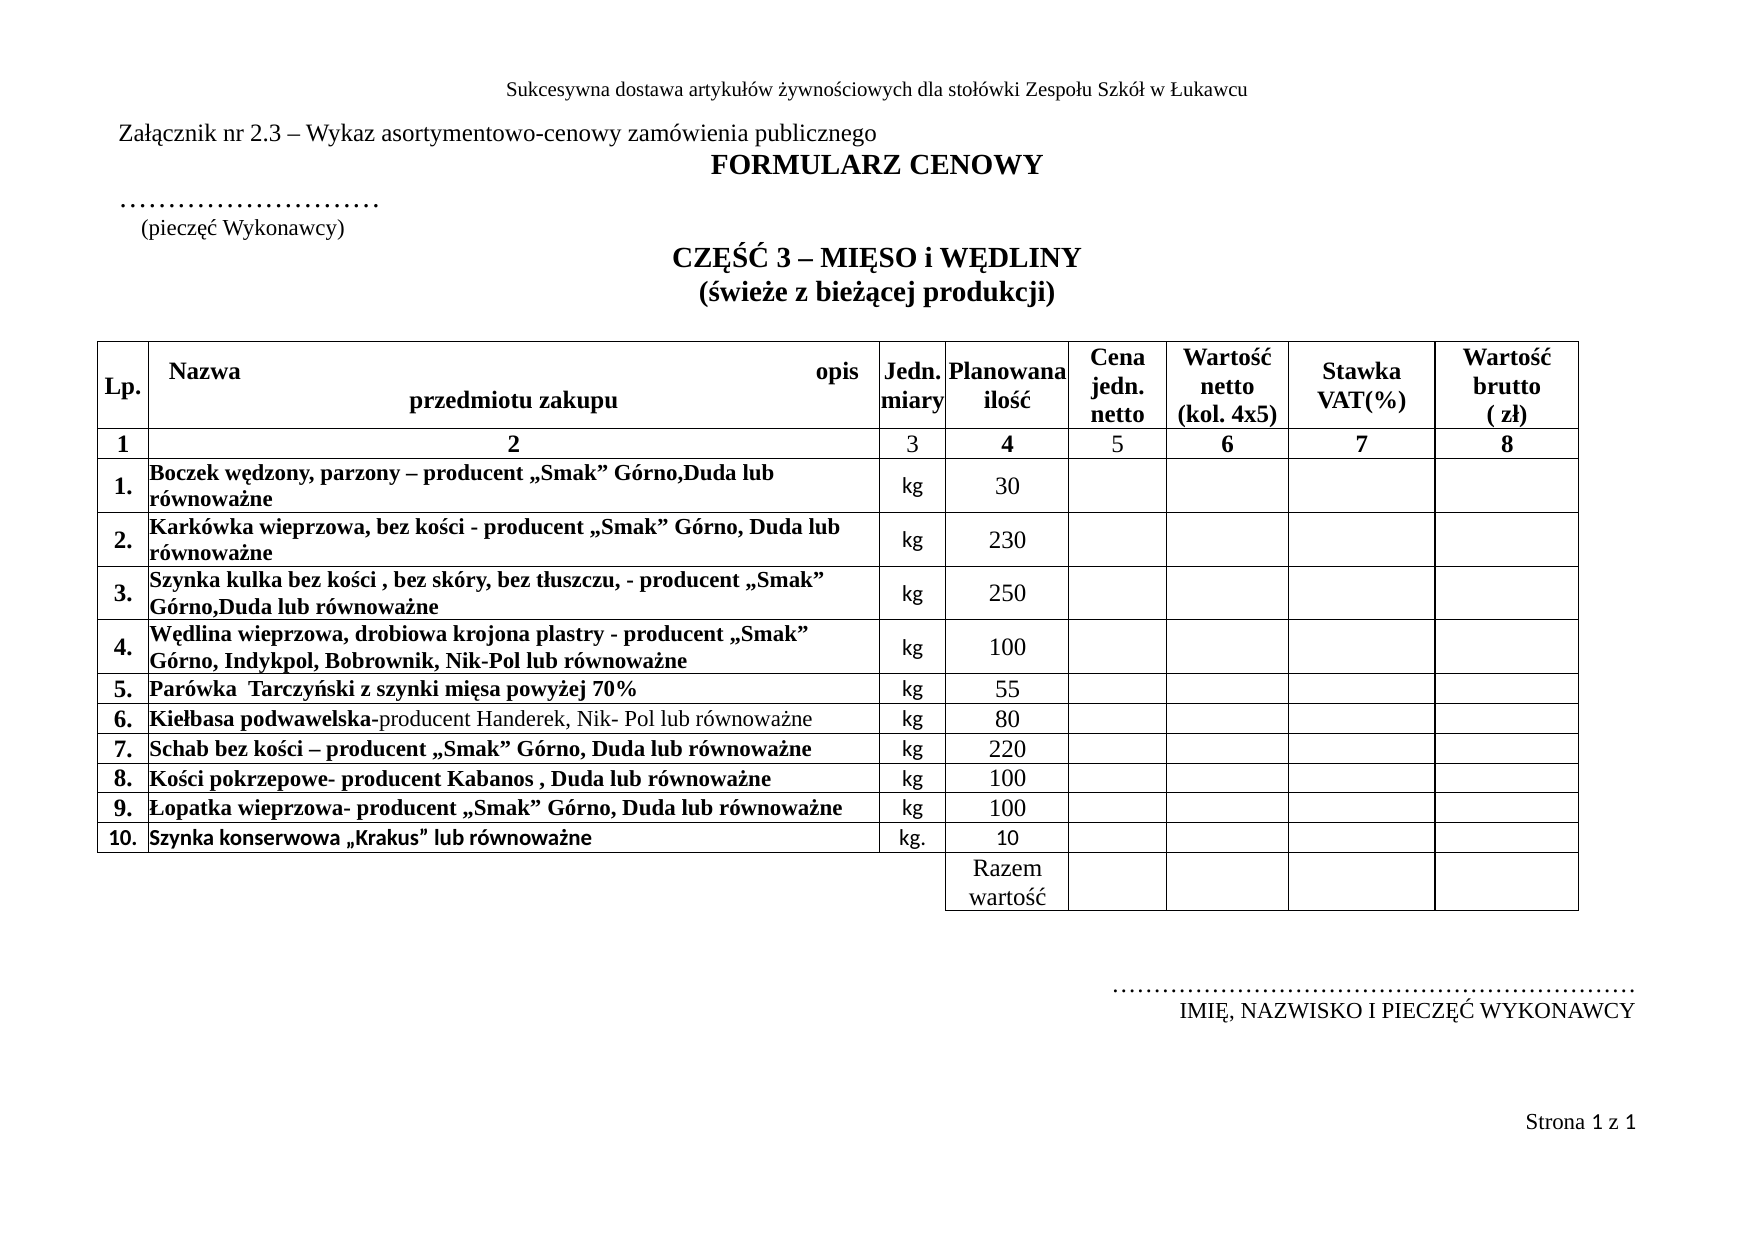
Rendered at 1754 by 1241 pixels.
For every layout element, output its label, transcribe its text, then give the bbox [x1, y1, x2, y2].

table_cell kg [880, 567, 945, 619]
table_cell 30 [946, 459, 1068, 512]
table_cell [1069, 459, 1166, 512]
table_cell 3 [880, 429, 945, 458]
table_cell Szynka konserwowa „Krakus” lub równoważne [149, 823, 879, 852]
table_cell 6. [98, 704, 148, 733]
table_cell [1069, 793, 1166, 822]
table_cell [1069, 823, 1166, 852]
table_cell 2. [98, 513, 148, 566]
table_cell 2 [149, 429, 879, 458]
table_cell [1289, 567, 1434, 619]
table_cell 5. [98, 674, 148, 703]
table_cell 220 [946, 734, 1068, 762]
table_cell [1167, 567, 1288, 619]
table_cell 100 [946, 764, 1068, 792]
table_cell [1289, 793, 1434, 822]
table_cell [1167, 459, 1288, 512]
table_cell 100 [946, 793, 1068, 822]
table_cell 10. [98, 823, 148, 852]
table_cell 3. [98, 567, 148, 619]
text CZĘŚĆ 3 – MIĘSO i WĘDLINY [118, 240, 1636, 274]
table_cell [1167, 674, 1288, 703]
table_cell kg [880, 704, 945, 733]
table_cell [1289, 620, 1434, 673]
table_cell [1436, 764, 1578, 792]
table_cell [1436, 734, 1578, 762]
table_cell [1436, 674, 1578, 703]
table_cell [1436, 823, 1578, 852]
table_cell 100 [946, 620, 1068, 673]
table_cell [1167, 823, 1288, 852]
table_cell [1069, 704, 1166, 733]
table_cell [1069, 567, 1166, 619]
table_cell [1436, 793, 1578, 822]
table_cell [1289, 704, 1434, 733]
table_cell [1436, 513, 1578, 566]
table_cell kg [880, 620, 945, 673]
table_cell 7. [98, 734, 148, 762]
text (świeże z bieżącej produkcji) [118, 274, 1636, 307]
table_cell [1167, 793, 1288, 822]
table_header Jedn. miary [880, 342, 945, 428]
table_cell Parówka Tarczyński z szynki mięsa powyżej 70% [149, 674, 879, 703]
table_header Nazwa opis przedmiotu zakupu [149, 342, 879, 428]
table_cell Razem wartość [946, 853, 1068, 910]
table_cell 80 [946, 704, 1068, 733]
table_cell Szynka kulka bez kości , bez skóry, bez tłuszczu, - producent „Smak” Górno,Duda lub równoważne [149, 567, 879, 619]
table_cell 1 [98, 429, 148, 458]
table_cell [1289, 853, 1434, 910]
table_header Wartość brutto ( zł) [1436, 342, 1578, 428]
table_cell [1436, 853, 1578, 910]
table_cell [1069, 764, 1166, 792]
table_cell [1289, 459, 1434, 512]
table_cell [1069, 853, 1166, 910]
table_cell [1436, 567, 1578, 619]
text Załącznik nr 2.3 – Wykaz asortymentowo-cenowy zamówienia publicznego [118, 118, 1636, 147]
table_cell 230 [946, 513, 1068, 566]
table_cell 10 [946, 823, 1068, 852]
text ……………………… [118, 180, 1636, 214]
table_cell [1167, 764, 1288, 792]
table_cell 8 [1436, 429, 1578, 458]
table_cell 4. [98, 620, 148, 673]
table_cell Boczek wędzony, parzony – producent „Smak” Górno,Duda lub równoważne [149, 459, 879, 512]
table_cell [1167, 734, 1288, 762]
table_cell Karkówka wieprzowa, bez kości - producent „Smak” Górno, Duda lub równoważne [149, 513, 879, 566]
text (pieczęć Wykonawcy) [118, 214, 1636, 240]
table_cell 1. [98, 459, 148, 512]
table_cell [98, 853, 148, 910]
table_cell [1167, 620, 1288, 673]
table_cell [148, 853, 879, 910]
table_cell kg [880, 674, 945, 703]
table_cell [1289, 734, 1434, 762]
table_cell 4 [946, 429, 1068, 458]
table_cell [1436, 459, 1578, 512]
text ……………………………………………………… [118, 969, 1636, 998]
table_cell 5 [1069, 429, 1166, 458]
table_cell Kości pokrzepowe- producent Kabanos , Duda lub równoważne [149, 764, 879, 792]
table_cell [1436, 620, 1578, 673]
table_header Lp. [98, 342, 148, 428]
table_header Planowana ilość [946, 342, 1068, 428]
table_cell [1167, 853, 1288, 910]
table_cell [1167, 513, 1288, 566]
table_cell Schab bez kości – producent „Smak” Górno, Duda lub równoważne [149, 734, 879, 762]
table_header Cena jedn. netto [1069, 342, 1166, 428]
table_cell Wędlina wieprzowa, drobiowa krojona plastry - producent „Smak” Górno, Indykpol, Bobrownik, Nik-Pol lub równoważne [149, 620, 879, 673]
table_cell kg [880, 764, 945, 792]
table_cell 8. [98, 764, 148, 792]
table_header Wartość netto (kol. 4x5) [1167, 342, 1288, 428]
table_cell [1069, 620, 1166, 673]
table_cell [1289, 823, 1434, 852]
table_cell kg [880, 513, 945, 566]
text IMIĘ, NAZWISKO I PIECZĘĆ WYKONAWCY [118, 998, 1636, 1024]
table_cell 55 [946, 674, 1068, 703]
table_cell [879, 853, 945, 910]
table_cell Łopatka wieprzowa- producent „Smak” Górno, Duda lub równoważne [149, 793, 879, 822]
table_cell [1289, 674, 1434, 703]
table_cell Kiełbasa podwawelska-producent Handerek, Nik- Pol lub równoważne [149, 704, 879, 733]
table_cell kg [880, 793, 945, 822]
table_cell [1069, 513, 1166, 566]
table_cell 9. [98, 793, 148, 822]
table_cell [1167, 704, 1288, 733]
table_cell [1069, 674, 1166, 703]
table_cell 250 [946, 567, 1068, 619]
table_cell [1289, 513, 1434, 566]
table_cell 6 [1167, 429, 1288, 458]
table_cell [1436, 704, 1578, 733]
table_cell kg [880, 734, 945, 762]
table_header Stawka VAT(%) [1289, 342, 1434, 428]
table_cell 7 [1289, 429, 1434, 458]
table_cell [1289, 764, 1434, 792]
table_cell kg. [880, 823, 945, 852]
text FORMULARZ CENOWY [118, 147, 1636, 180]
table_cell [1069, 734, 1166, 762]
table_cell kg [880, 459, 945, 512]
